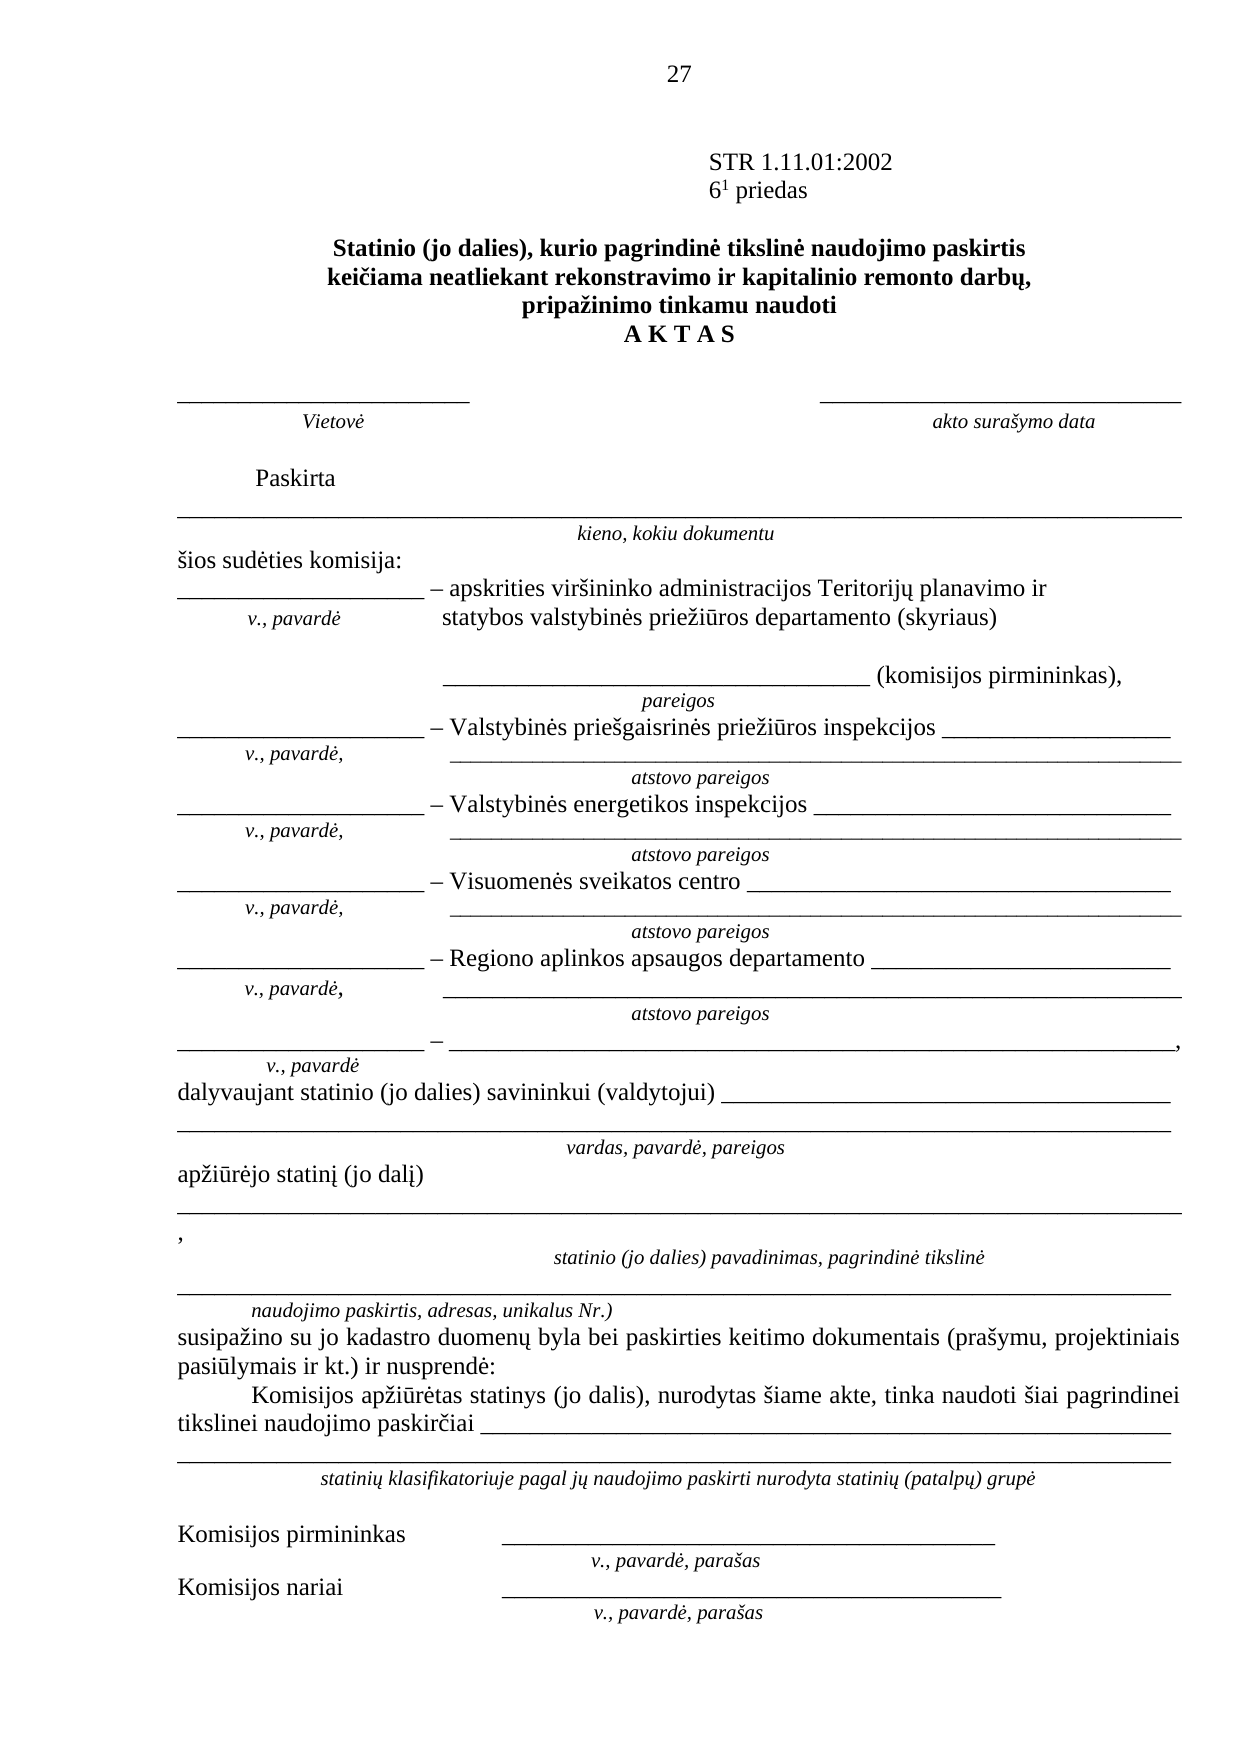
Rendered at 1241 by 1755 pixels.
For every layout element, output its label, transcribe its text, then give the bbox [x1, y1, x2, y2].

text vardas, pavardė, pareigos [177, 1135, 1181, 1159]
text – Regiono aplinkos apsaugos departamento [177, 943, 1181, 972]
text v., pavardė, [177, 741, 1181, 765]
text susipažino su jo kadastro duomenų byla bei paskirties keitimo dokumentais (prašymu, projektiniais pasiūlymais ir kt.) ir nusprendė: [177, 1322, 1181, 1380]
text Komisijos apžiūrėtas statinys (jo dalis), nurodytas šiame akte, tinka naudoti šiai pagrindinei tikslinei naudojimo paskirčiai [177, 1380, 1181, 1437]
text v., pavardė, parašas [177, 1547, 1181, 1572]
text atstovo pareigos [631, 842, 1181, 866]
text šios sudėties komisija: [177, 545, 1181, 573]
text kieno, kokiu dokumentu [177, 521, 1181, 545]
text (komisijos pirmininkas), [443, 660, 1181, 688]
text apžiūrėjo statinį (jo dalį) , [177, 1214, 1181, 1245]
text Komisijos nariai [177, 1572, 1181, 1600]
text atstovo pareigos [631, 919, 1181, 943]
text apžiūrėjo statinį (jo dalį) , [177, 1159, 1181, 1213]
text – Valstybinės priešgaisrinės priežiūros inspekcijos [177, 712, 1181, 741]
text – , [177, 1025, 1181, 1053]
text – Valstybinės energetikos inspekcijos [177, 789, 1181, 818]
text v., pavardė, [177, 818, 1181, 842]
text statinio (jo dalies) pavadinimas, pagrindinė tikslinė [480, 1245, 1181, 1269]
text AKTAS [177, 319, 1181, 348]
text v., pavardė, [177, 895, 1181, 919]
text v., pavardė [177, 1053, 1181, 1077]
text statinių klasifikatoriuje pagal jų naudojimo paskirti nurodyta statinių (patalpų) grupė [177, 1466, 1181, 1490]
text v., pavardė statybos valstybinės priežiūros departamento (skyriaus) [177, 602, 1181, 631]
text v., pavardė, [177, 972, 1181, 1001]
text atstovo pareigos [631, 1001, 1181, 1025]
text – apskrities viršininko administracijos Teritorijų planavimo ir [177, 573, 1181, 602]
text Statinio (jo dalies), kurio pagrindinė tikslinė naudojimo paskirtis [177, 233, 1181, 262]
text keičiama neatliekant rekonstravimo ir kapitalinio remonto darbų, [177, 262, 1181, 291]
text Vietovė akto surašymo data [177, 406, 1181, 434]
text pripažinimo tinkamu naudoti [177, 291, 1181, 319]
text 61 priedas [177, 176, 1181, 204]
text – Visuomenės sveikatos centro [177, 866, 1181, 895]
text STR 1.11.01:2002 [177, 147, 1181, 176]
text pareigos [177, 688, 1181, 712]
text naudojimo paskirtis, adresas, unikalus Nr.) [177, 1298, 1181, 1322]
text v., pavardė, parašas [177, 1600, 1181, 1624]
text Paskirta [177, 463, 1181, 517]
text atstovo pareigos [631, 765, 1181, 789]
text dalyvaujant statinio (jo dalies) savininkui (valdytojui) [177, 1077, 1181, 1106]
text Komisijos pirmininkas [177, 1519, 1181, 1547]
